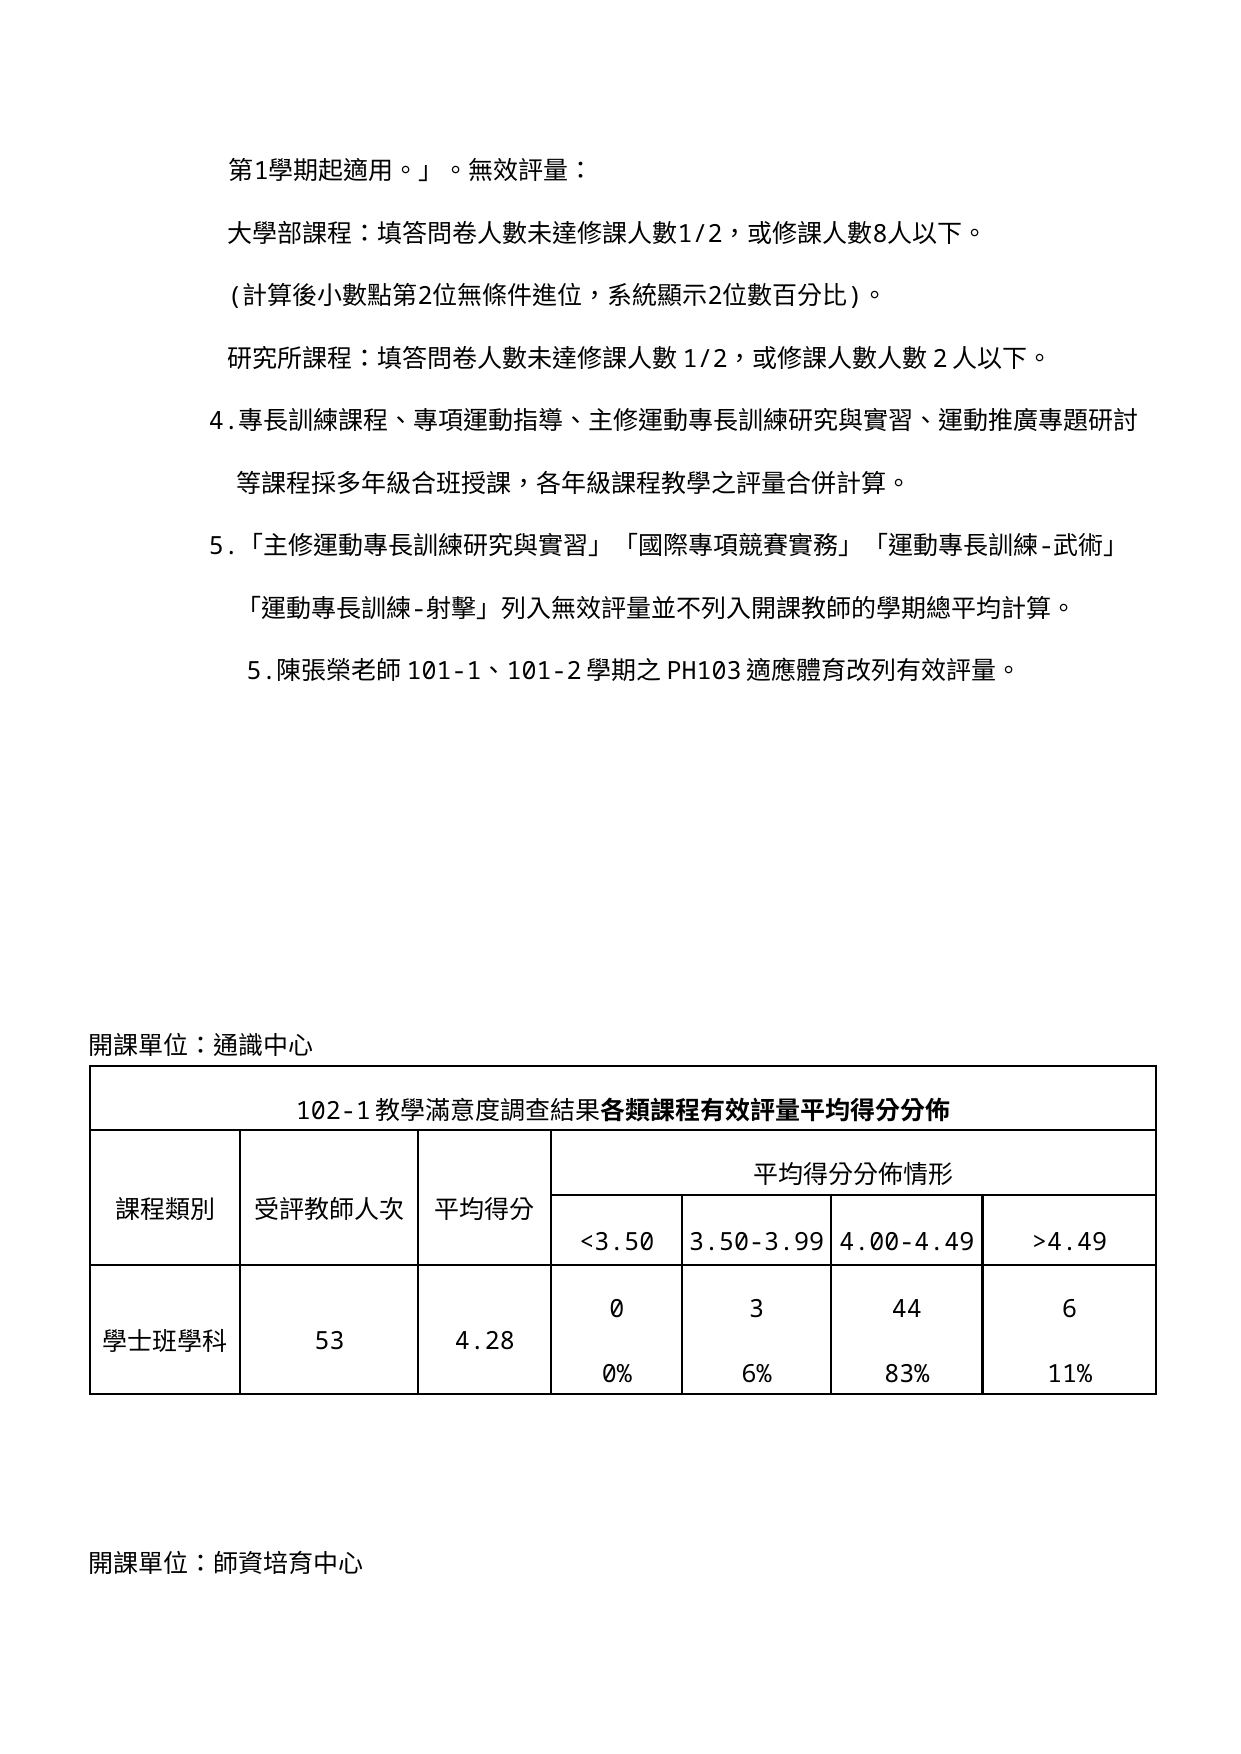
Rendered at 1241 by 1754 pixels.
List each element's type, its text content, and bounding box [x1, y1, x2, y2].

table_cell 學士班學科 [91, 1266, 239, 1393]
text 開課單位：通識中心 [89, 1002, 1152, 1064]
table_cell 3.50-3.99 [683, 1196, 830, 1264]
text 研究所課程：填答問卷人數未達修課人數1/2，或修課人數人數2人以下。 [167, 314, 1152, 377]
table_cell 3 [683, 1266, 830, 1328]
table_cell 平均得分分佈情形 [552, 1131, 1155, 1194]
text (計算後小數點第2位無條件進位，系統顯示2位數百分比)。 [167, 252, 1152, 314]
table_cell 課程類別 [91, 1131, 239, 1264]
table_cell 受評教師人次 [241, 1131, 417, 1264]
text 大學部課程：填答問卷人數未達修課人數1/2，或修課人數8人以下。 [167, 189, 1152, 252]
table_cell >4.49 [984, 1196, 1155, 1264]
table_cell 0% [552, 1329, 681, 1393]
text 開課單位：師資培育中心 [89, 1520, 1152, 1583]
table_header 102-1教學滿意度調查結果各類課程有效評量平均得分分佈 [91, 1067, 1155, 1129]
table_cell 6 [984, 1266, 1155, 1328]
table_cell 4.28 [419, 1266, 550, 1393]
text 第1學期起適用。」。無效評量： [202, 127, 1152, 189]
table_cell <3.50 [552, 1196, 681, 1264]
table_cell 53 [241, 1266, 417, 1393]
text 5.「主修運動專長訓練研究與實習」「國際專項競賽實務」「運動專長訓練-武術」「運動專長訓練-射擊」列入無效評量並不列入開課教師的學期總平均計算。 [209, 502, 1152, 627]
table_cell 4.00-4.49 [832, 1196, 981, 1264]
table_cell 0 [552, 1266, 681, 1328]
table_cell 平均得分 [419, 1131, 550, 1264]
text 5.陳張榮老師101-1、101-2學期之PH103適應體育改列有效評量。 [192, 627, 1152, 689]
table_cell 6% [683, 1329, 830, 1393]
text 4.專長訓練課程、專項運動指導、主修運動專長訓練研究與實習、運動推廣專題研討等課程採多年級合班授課，各年級課程教學之評量合併計算。 [209, 377, 1152, 502]
table_cell 44 [832, 1266, 981, 1328]
table_cell 11% [984, 1329, 1155, 1393]
table_cell 83% [832, 1329, 981, 1393]
